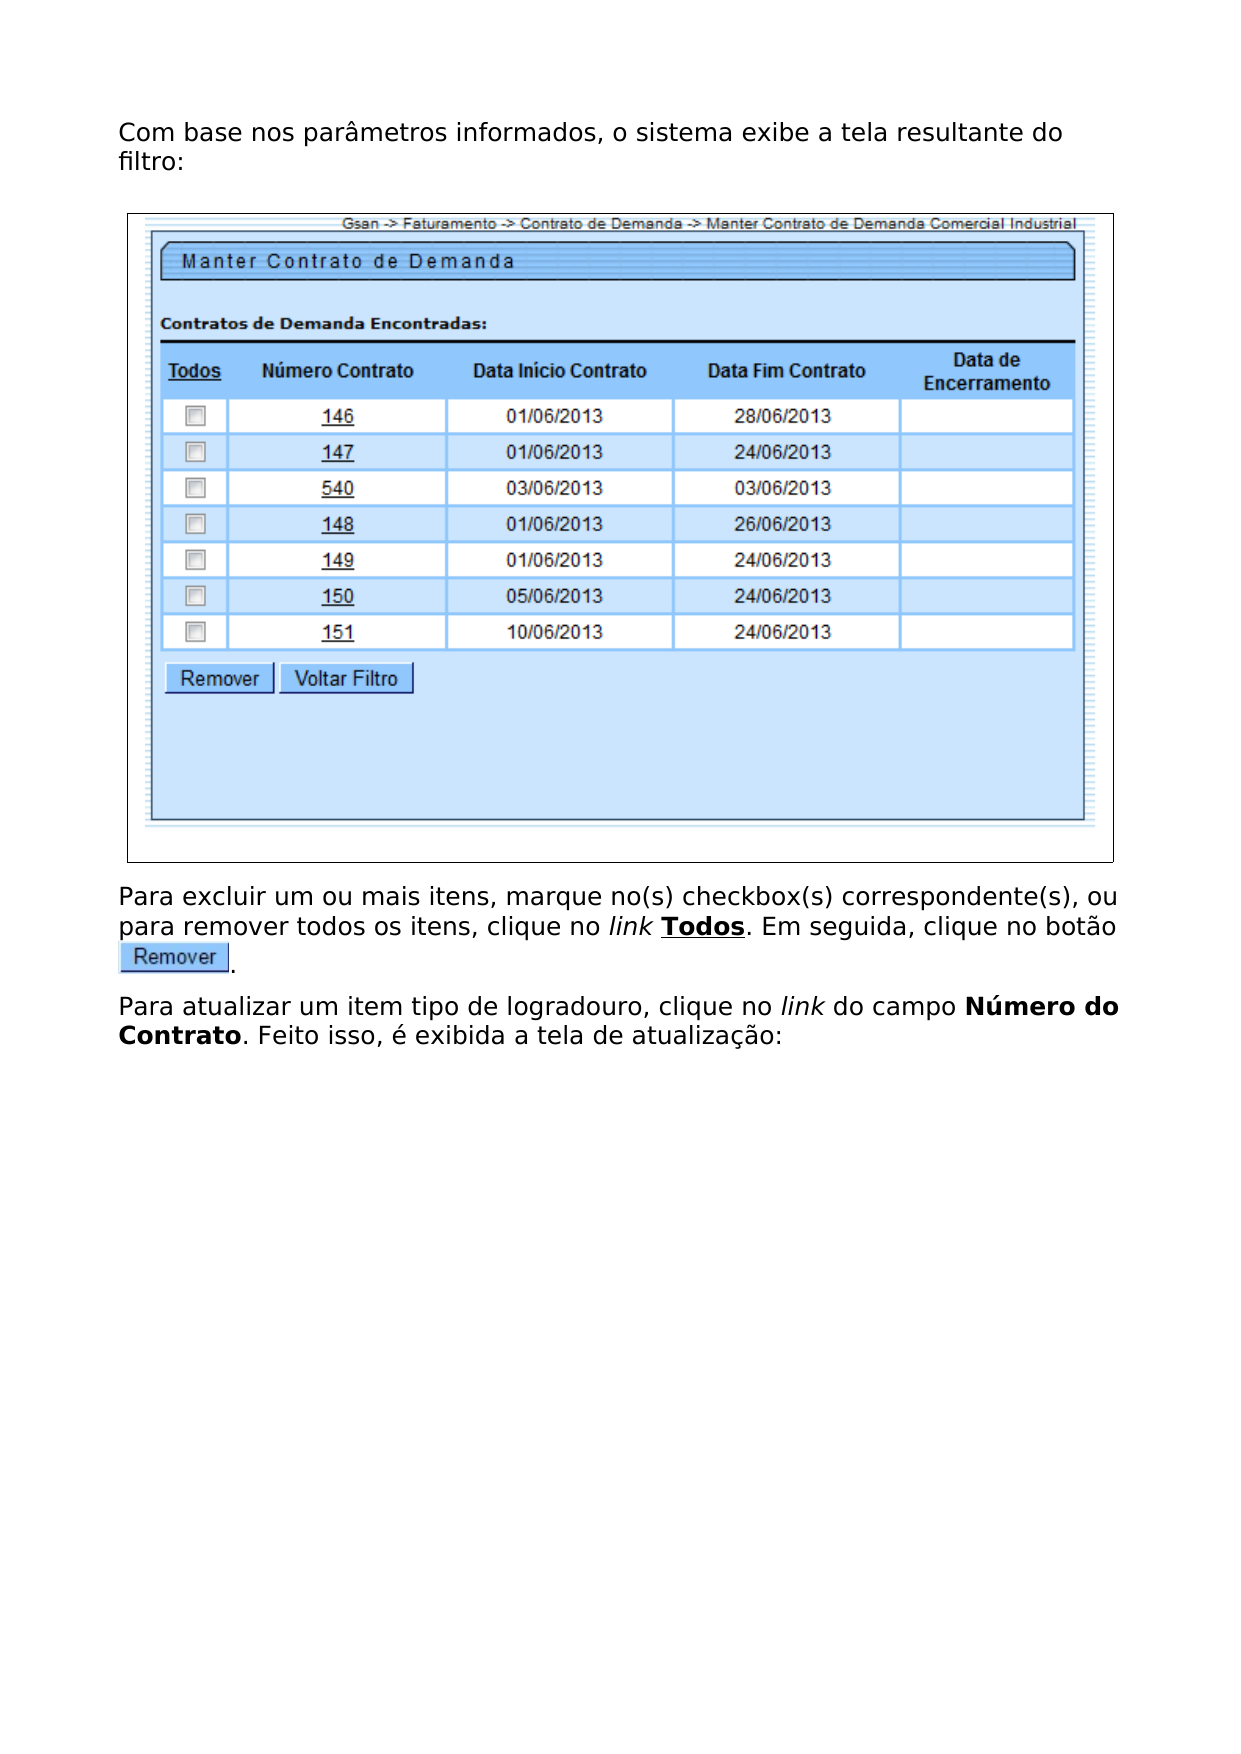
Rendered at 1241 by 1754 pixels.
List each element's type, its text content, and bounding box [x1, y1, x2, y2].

text Para atualizar um item tipo de logradouro, clique no link do campo Número do Contrato. Feito isso, é exibida a tela de atualização: [118, 992, 1122, 1051]
picture [145, 215, 1096, 830]
picture [118, 941, 229, 974]
text Para excluir um ou mais itens, marque no(s) checkbox(s) correspondente(s), ou para remover todos os itens, clique no link Todos. Em seguida, clique no botão . [118, 871, 1122, 980]
text Com base nos parâmetros informados, o sistema exibe a tela resultante do filtro: [118, 118, 1122, 176]
table_header [128, 214, 1113, 862]
